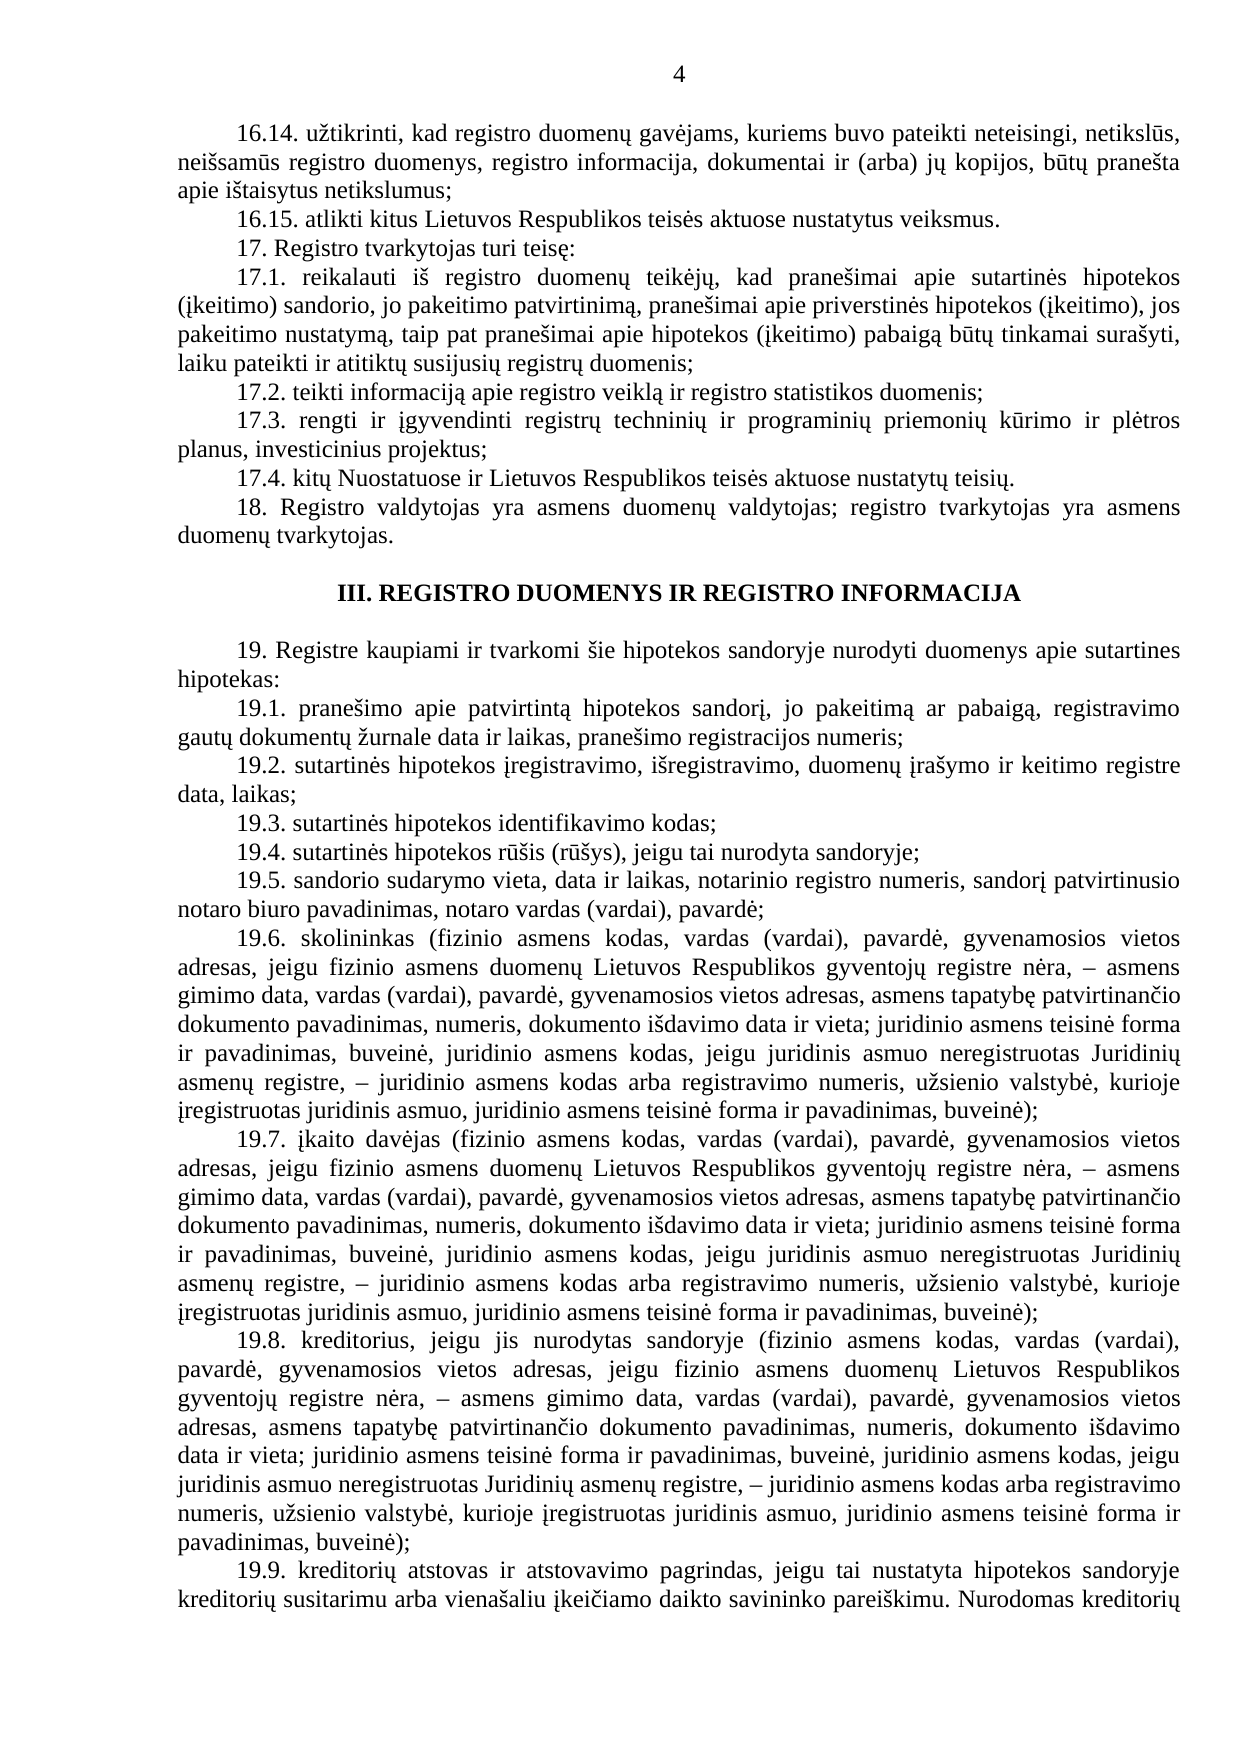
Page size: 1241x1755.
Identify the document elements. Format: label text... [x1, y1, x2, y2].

text 19.9. kreditorių atstovas ir atstovavimo pagrindas, jeigu tai nustatyta hipotekos sandoryje kreditorių susitarimu arba vienašaliu įkeičiamo daikto savininko pareiškimu. Nurodomas kreditorių [177, 1556, 1181, 1613]
text 19.2. sutartinės hipotekos įregistravimo, išregistravimo, duomenų įrašymo ir keitimo registre data, laikas; [177, 751, 1181, 808]
text 17. Registro tvarkytojas turi teisę: [177, 233, 1181, 262]
text 19.6. skolininkas (fizinio asmens kodas, vardas (vardai), pavardė, gyvenamosios vietos adresas, jeigu fizinio asmens duomenų Lietuvos Respublikos gyventojų registre nėra, – asmens gimimo data, vardas (vardai), pavardė, gyvenamosios vietos adresas, asmens tapatybę patvirtinančio dokumento pavadinimas, numeris, dokumento išdavimo data ir vieta; juridinio asmens teisinė forma ir pavadinimas, buveinė, juridinio asmens kodas, jeigu juridinis asmuo neregistruotas Juridinių asmenų registre, – juridinio asmens kodas arba registravimo numeris, užsienio valstybė, kurioje įregistruotas juridinis asmuo, juridinio asmens teisinė forma ir pavadinimas, buveinė); [177, 923, 1181, 1124]
text 19.8. kreditorius, jeigu jis nurodytas sandoryje (fizinio asmens kodas, vardas (vardai), pavardė, gyvenamosios vietos adresas, jeigu fizinio asmens duomenų Lietuvos Respublikos gyventojų registre nėra, – asmens gimimo data, vardas (vardai), pavardė, gyvenamosios vietos adresas, asmens tapatybę patvirtinančio dokumento pavadinimas, numeris, dokumento išdavimo data ir vieta; juridinio asmens teisinė forma ir pavadinimas, buveinė, juridinio asmens kodas, jeigu juridinis asmuo neregistruotas Juridinių asmenų registre, – juridinio asmens kodas arba registravimo numeris, užsienio valstybė, kurioje įregistruotas juridinis asmuo, juridinio asmens teisinė forma ir pavadinimas, buveinė); [177, 1326, 1181, 1556]
text 19. Registre kaupiami ir tvarkomi šie hipotekos sandoryje nurodyti duomenys apie sutartines hipotekas: [177, 636, 1181, 693]
text 16.15. atlikti kitus Lietuvos Respublikos teisės aktuose nustatytus veiksmus. [177, 204, 1181, 233]
text 19.5. sandorio sudarymo vieta, data ir laikas, notarinio registro numeris, sandorį patvirtinusio notaro biuro pavadinimas, notaro vardas (vardai), pavardė; [177, 866, 1181, 923]
text 17.2. teikti informaciją apie registro veiklą ir registro statistikos duomenis; [177, 377, 1181, 406]
text 16.14. užtikrinti, kad registro duomenų gavėjams, kuriems buvo pateikti neteisingi, netikslūs, neišsamūs registro duomenys, registro informacija, dokumentai ir (arba) jų kopijos, būtų pranešta apie ištaisytus netikslumus; [177, 118, 1181, 204]
text 17.4. kitų Nuostatuose ir Lietuvos Respublikos teisės aktuose nustatytų teisių. [177, 463, 1181, 492]
text 17.1. reikalauti iš registro duomenų teikėjų, kad pranešimai apie sutartinės hipotekos (įkeitimo) sandorio, jo pakeitimo patvirtinimą, pranešimai apie priverstinės hipotekos (įkeitimo), jos pakeitimo nustatymą, taip pat pranešimai apie hipotekos (įkeitimo) pabaigą būtų tinkamai surašyti, laiku pateikti ir atitiktų susijusių registrų duomenis; [177, 262, 1181, 377]
text 17.3. rengti ir įgyvendinti registrų techninių ir programinių priemonių kūrimo ir plėtros planus, investicinius projektus; [177, 406, 1181, 463]
text 19.1. pranešimo apie patvirtintą hipotekos sandorį, jo pakeitimą ar pabaigą, registravimo gautų dokumentų žurnale data ir laikas, pranešimo registracijos numeris; [177, 693, 1181, 751]
text 19.7. įkaito davėjas (fizinio asmens kodas, vardas (vardai), pavardė, gyvenamosios vietos adresas, jeigu fizinio asmens duomenų Lietuvos Respublikos gyventojų registre nėra, – asmens gimimo data, vardas (vardai), pavardė, gyvenamosios vietos adresas, asmens tapatybę patvirtinančio dokumento pavadinimas, numeris, dokumento išdavimo data ir vieta; juridinio asmens teisinė forma ir pavadinimas, buveinė, juridinio asmens kodas, jeigu juridinis asmuo neregistruotas Juridinių asmenų registre, – juridinio asmens kodas arba registravimo numeris, užsienio valstybė, kurioje įregistruotas juridinis asmuo, juridinio asmens teisinė forma ir pavadinimas, buveinė); [177, 1124, 1181, 1326]
text 19.3. sutartinės hipotekos identifikavimo kodas; [177, 808, 1181, 837]
text 18. Registro valdytojas yra asmens duomenų valdytojas; registro tvarkytojas yra asmens duomenų tvarkytojas. [177, 492, 1181, 549]
text 19.4. sutartinės hipotekos rūšis (rūšys), jeigu tai nurodyta sandoryje; [177, 837, 1181, 866]
text iii. Registro duomenys IR Registro INFORMACIJA [177, 578, 1181, 607]
